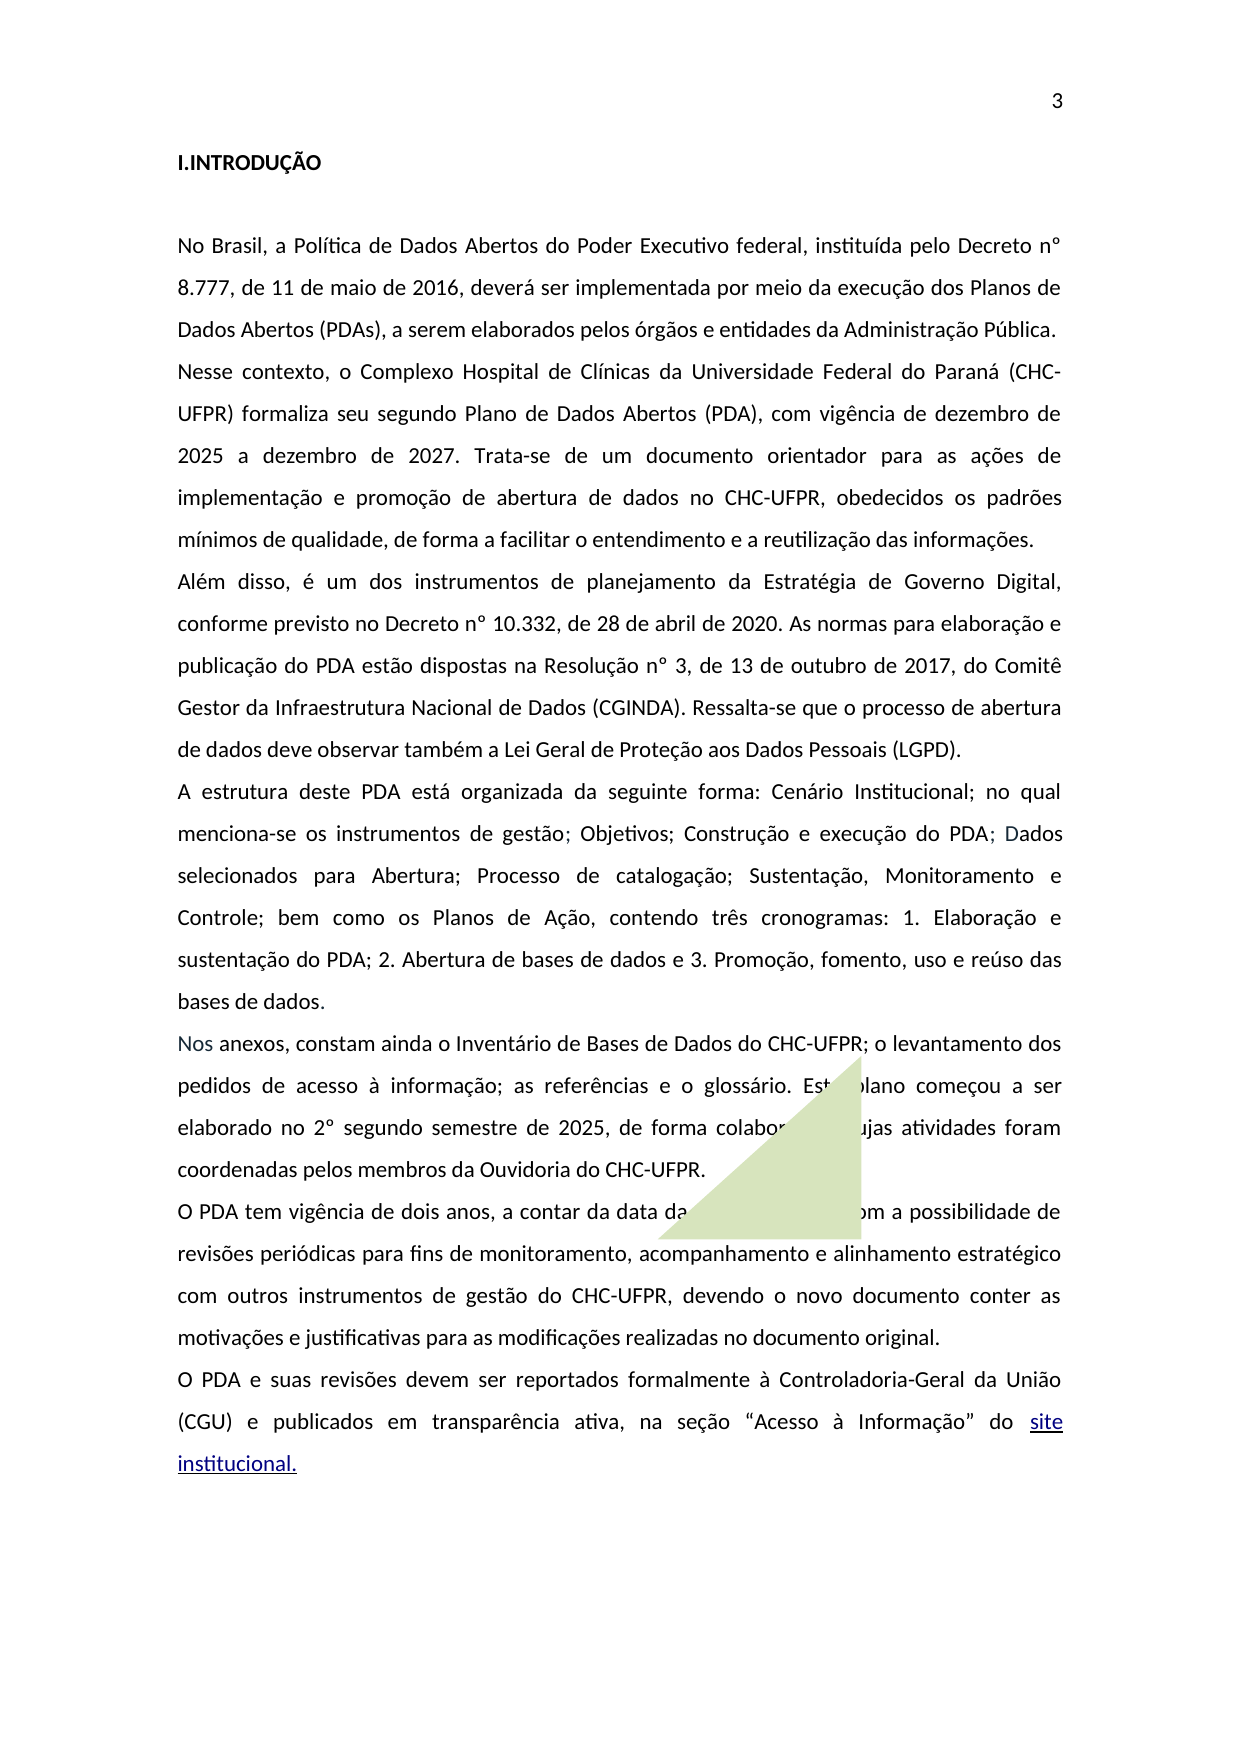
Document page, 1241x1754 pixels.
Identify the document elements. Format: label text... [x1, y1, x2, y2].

text Nos anexos, constam ainda o Inventário de Bases de Dados do CHC-UFPR; o levantamento dos pedidos de acesso à informação; as referências e o glossário. Este plano começou a ser elaborado no 2º segundo semestre de 2025, de forma colaborativa, cujas atividades foram coordenadas pelos membros da Ouvidoria do CHC-UFPR. [177, 1029, 1063, 1183]
text Além disso, é um dos instrumentos de planejamento da Estratégia de Governo Digital, conforme previsto no Decreto nº 10.332, de 28 de abril de 2020. As normas para elaboração e publicação do PDA estão dispostas na Resolução nº 3, de 13 de outubro de 2017, do Comitê Gestor da Infraestrutura Nacional de Dados (CGINDA). Ressalta-se que o processo de abertura de dados deve observar também a Lei Geral de Proteção aos Dados Pessoais (LGPD). [177, 567, 1063, 763]
subtitle I.INTRODUÇÃO [177, 148, 1063, 176]
text O PDA tem vigência de dois anos, a contar da data da sua publicação, com a possibilidade de revisões periódicas para fins de monitoramento, acompanhamento e alinhamento estratégico com outros instrumentos de gestão do CHC-UFPR, devendo o novo documento conter as motivações e justificativas para as modificações realizadas no documento original. [177, 1197, 1063, 1351]
text Nesse contexto, o Complexo Hospital de Clínicas da Universidade Federal do Paraná (CHC-UFPR) formaliza seu segundo Plano de Dados Abertos (PDA), com vigência de dezembro de 2025 a dezembro de 2027. Trata-se de um documento orientador para as ações de implementação e promoção de abertura de dados no CHC-UFPR, obedecidos os padrões mínimos de qualidade, de forma a facilitar o entendimento e a reutilização das informações. [177, 357, 1063, 553]
text O PDA e suas revisões devem ser reportados formalmente à Controladoria-Geral da União (CGU) e publicados em transparência ativa, na seção “Acesso à Informação” do site institucional. [177, 1365, 1063, 1477]
text No Brasil, a Política de Dados Abertos do Poder Executivo federal, instituída pelo Decreto nº 8.777, de 11 de maio de 2016, deverá ser implementada por meio da execução dos Planos de Dados Abertos (PDAs), a serem elaborados pelos órgãos e entidades da Administração Pública. [177, 232, 1063, 343]
text A estrutura deste PDA está organizada da seguinte forma: Cenário Institucional; no qual menciona-se os instrumentos de gestão; Objetivos; Construção e execução do PDA; Dados selecionados para Abertura; Processo de catalogação; Sustentação, Monitoramento e Controle; bem como os Planos de Ação, contendo três cronogramas: 1. Elaboração e sustentação do PDA; 2. Abertura de bases de dados e 3. Promoção, fomento, uso e reúso das bases de dados. [177, 777, 1063, 1015]
